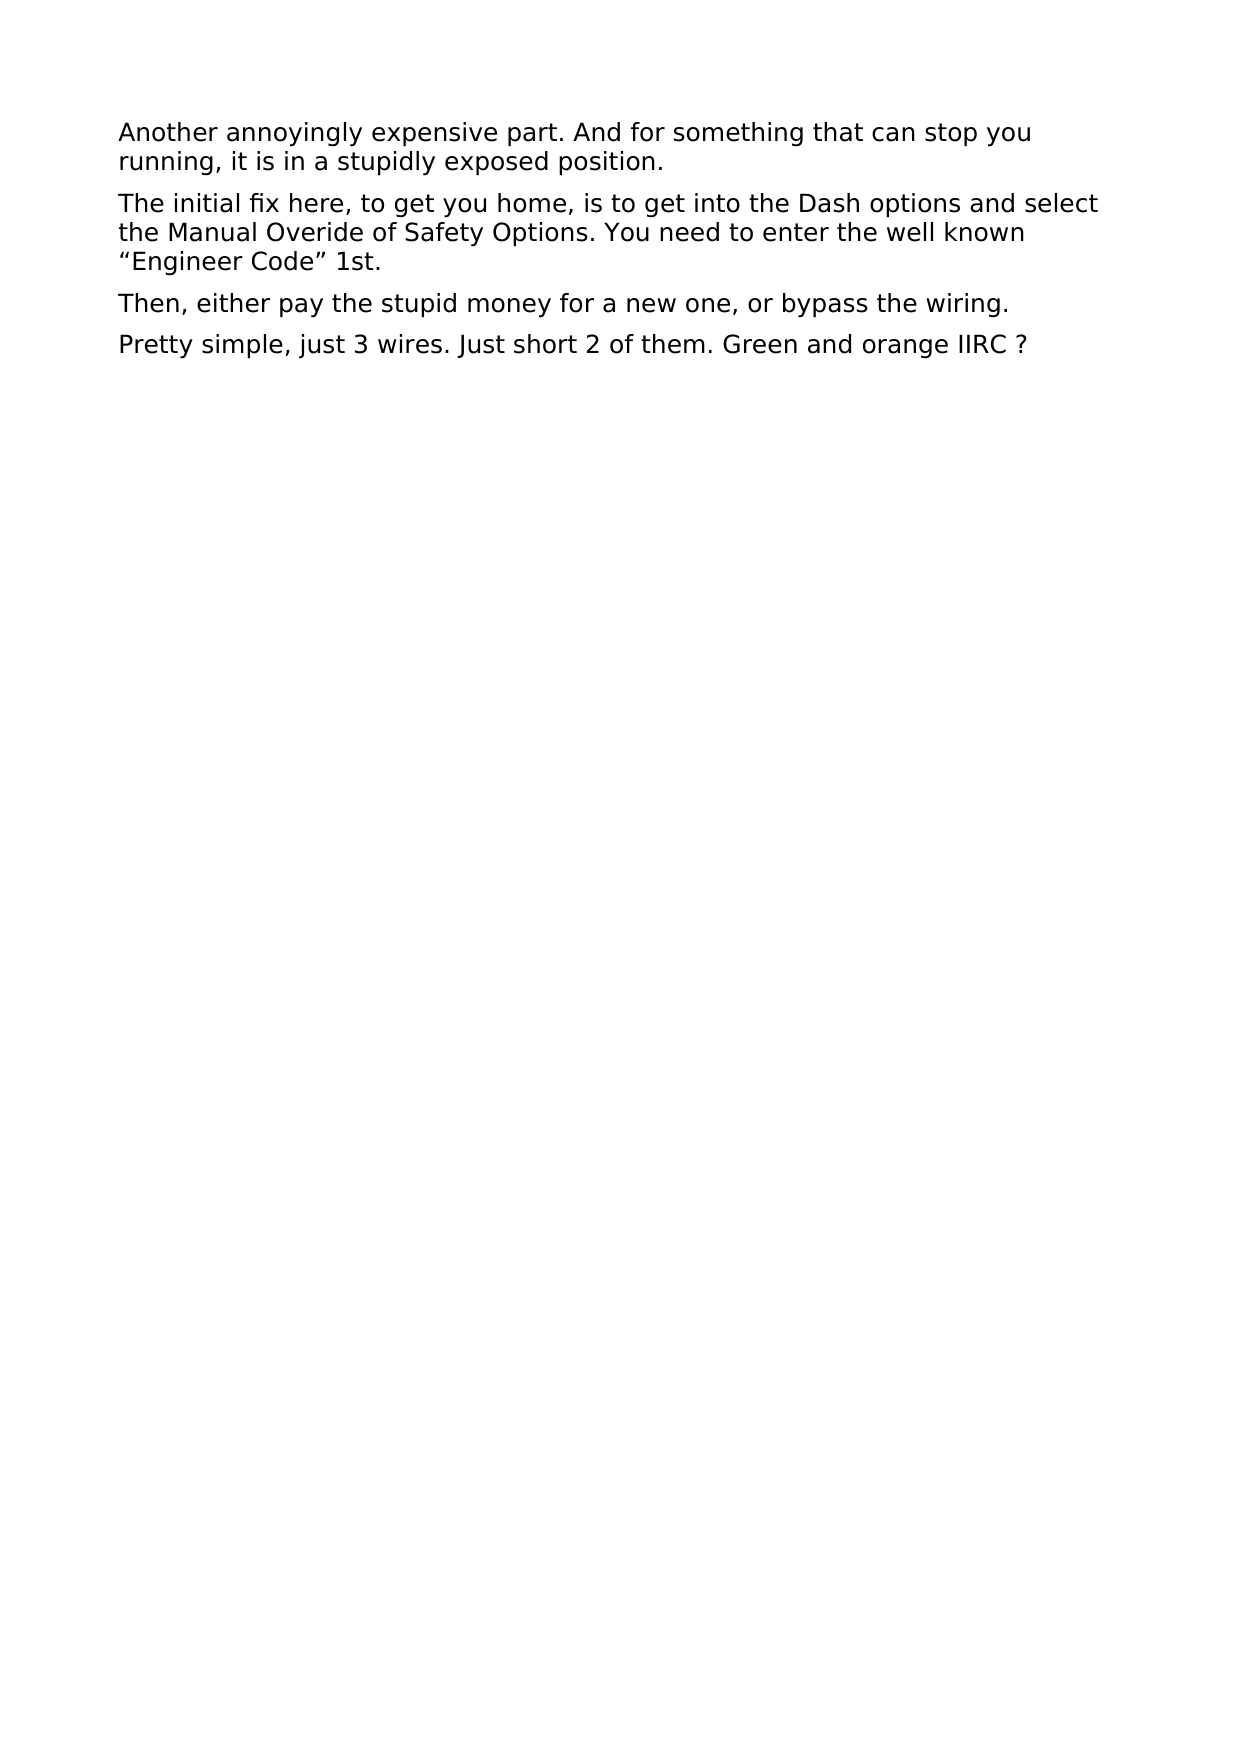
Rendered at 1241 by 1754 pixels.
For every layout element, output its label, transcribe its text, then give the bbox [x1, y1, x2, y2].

text The initial fix here, to get you home, is to get into the Dash options and select the Manual Overide of Safety Options. You need to enter the well known “Engineer Code” 1st. [118, 189, 1122, 276]
text Another annoyingly expensive part. And for something that can stop you running, it is in a stupidly exposed position. [118, 118, 1122, 176]
text Pretty simple, just 3 wires. Just short 2 of them. Green and orange IIRC ? [118, 331, 1122, 360]
text Then, either pay the stupid money for a new one, or bypass the wiring. [118, 289, 1122, 318]
